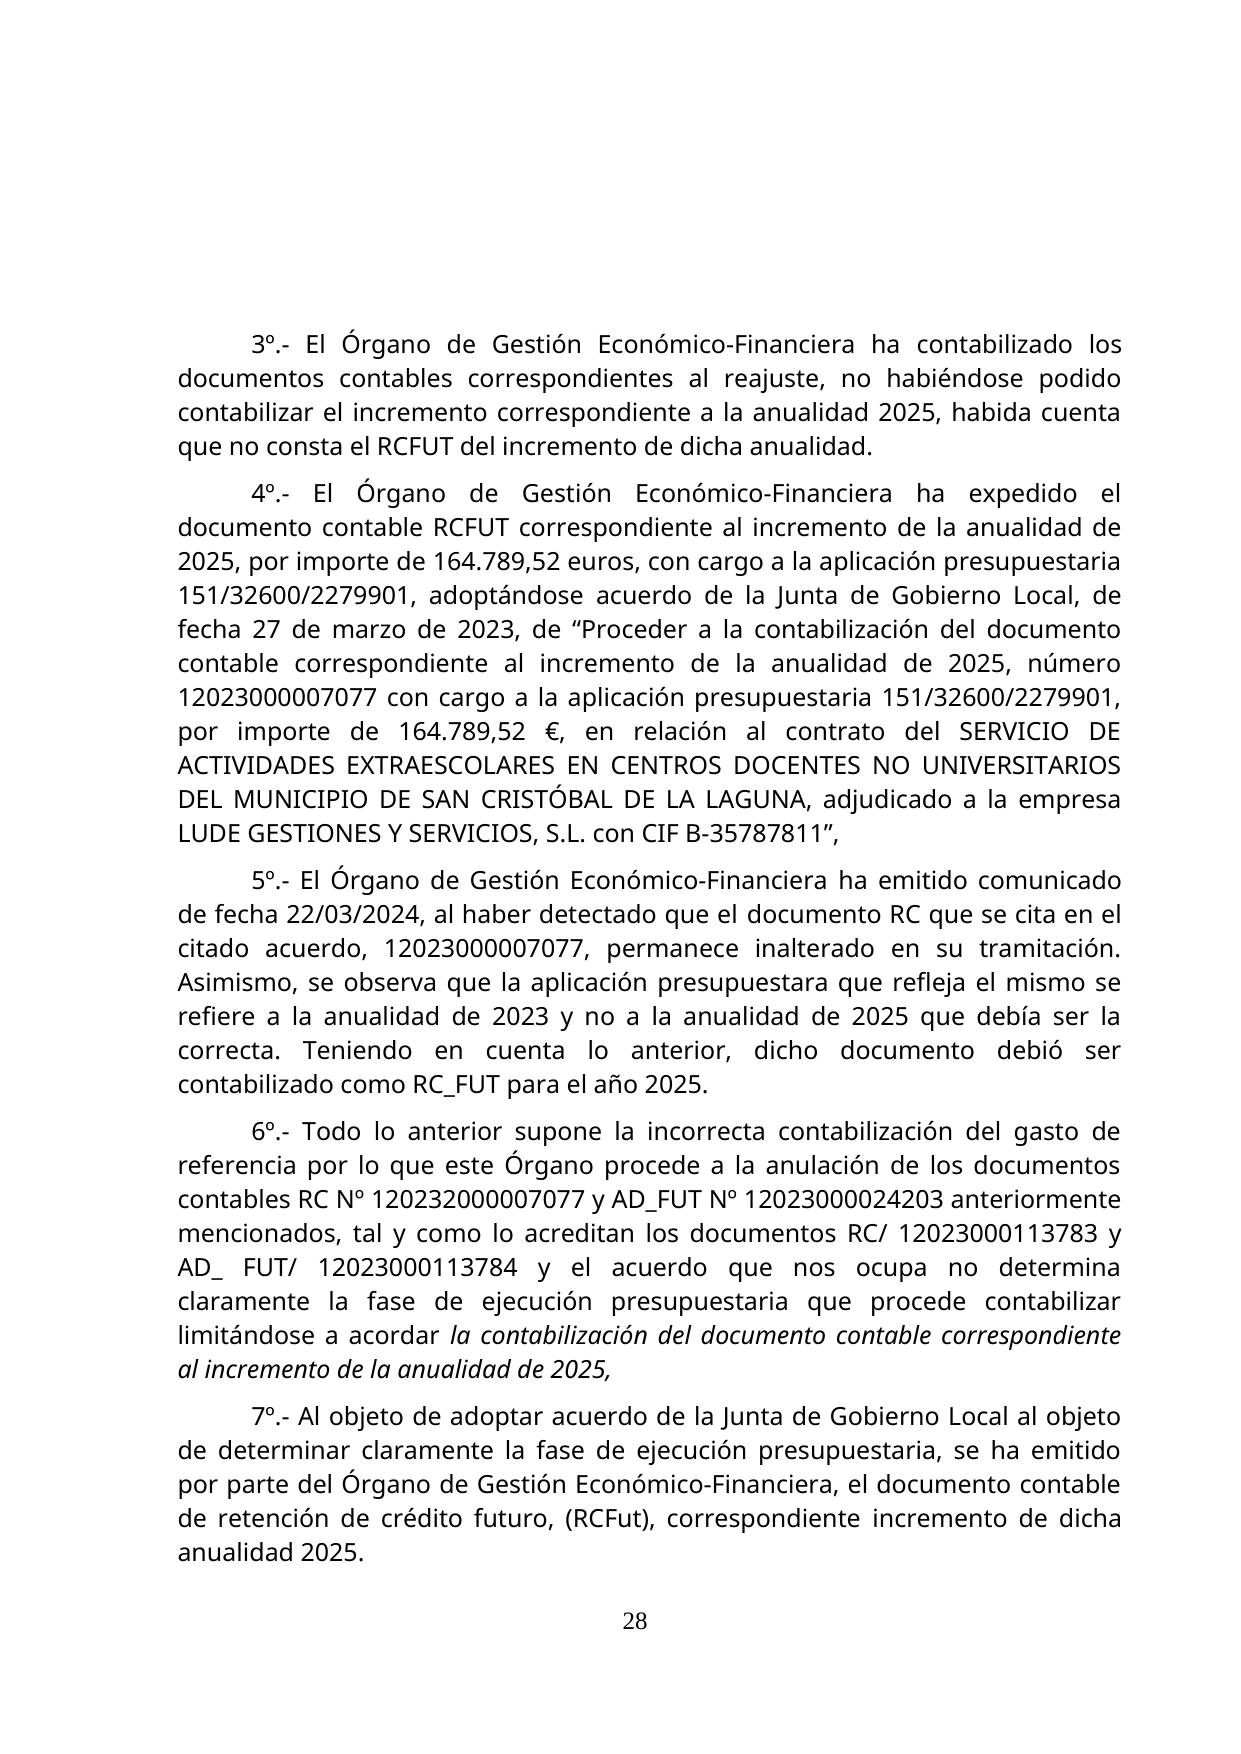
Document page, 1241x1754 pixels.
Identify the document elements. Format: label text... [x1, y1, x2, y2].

text 7º.- Al objeto de adoptar acuerdo de la Junta de Gobierno Local al objeto de determinar claramente la fase de ejecución presupuestaria, se ha emitido por parte del Órgano de Gestión Económico-Financiera, el documento contable de retención de crédito futuro, (RCFut), correspondiente incremento de dicha anualidad 2025. [177, 1398, 1122, 1569]
text 4º.- El Órgano de Gestión Económico-Financiera ha expedido el documento contable RCFUT correspondiente al incremento de la anualidad de 2025, por importe de 164.789,52 euros, con cargo a la aplicación presupuestaria 151/32600/2279901, adoptándose acuerdo de la Junta de Gobierno Local, de fecha 27 de marzo de 2023, de “Proceder a la contabilización del documento contable correspondiente al incremento de la anualidad de 2025, número 12023000007077 con cargo a la aplicación presupuestaria 151/32600/2279901, por importe de 164.789,52 €, en relación al contrato del SERVICIO DE ACTIVIDADES EXTRAESCOLARES EN CENTROS DOCENTES NO UNIVERSITARIOS DEL MUNICIPIO DE SAN CRISTÓBAL DE LA LAGUNA, adjudicado a la empresa LUDE GESTIONES Y SERVICIOS, S.L. con CIF B-35787811”, [177, 475, 1122, 850]
text 5º.- El Órgano de Gestión Económico-Financiera ha emitido comunicado de fecha 22/03/2024, al haber detectado que el documento RC que se cita en el citado acuerdo, 12023000007077, permanece inalterado en su tramitación. Asimismo, se observa que la aplicación presupuestara que refleja el mismo se refiere a la anualidad de 2023 y no a la anualidad de 2025 que debía ser la correcta. Teniendo en cuenta lo anterior, dicho documento debió ser contabilizado como RC_FUT para el año 2025. [177, 862, 1122, 1101]
text 3º.- El Órgano de Gestión Económico-Financiera ha contabilizado los documentos contables correspondientes al reajuste, no habiéndose podido contabilizar el incremento correspondiente a la anualidad 2025, habida cuenta que no consta el RCFUT del incremento de dicha anualidad. [177, 327, 1122, 463]
text 6º.- Todo lo anterior supone la incorrecta contabilización del gasto de referencia por lo que este Órgano procede a la anulación de los documentos contables RC Nº 120232000007077 y AD_FUT Nº 12023000024203 anteriormente mencionados, tal y como lo acreditan los documentos RC/ 12023000113783 y AD_ FUT/ 12023000113784 y el acuerdo que nos ocupa no determina claramente la fase de ejecución presupuestaria que procede contabilizar limitándose a acordar la contabilización del documento contable correspondiente al incremento de la anualidad de 2025, [177, 1113, 1122, 1386]
